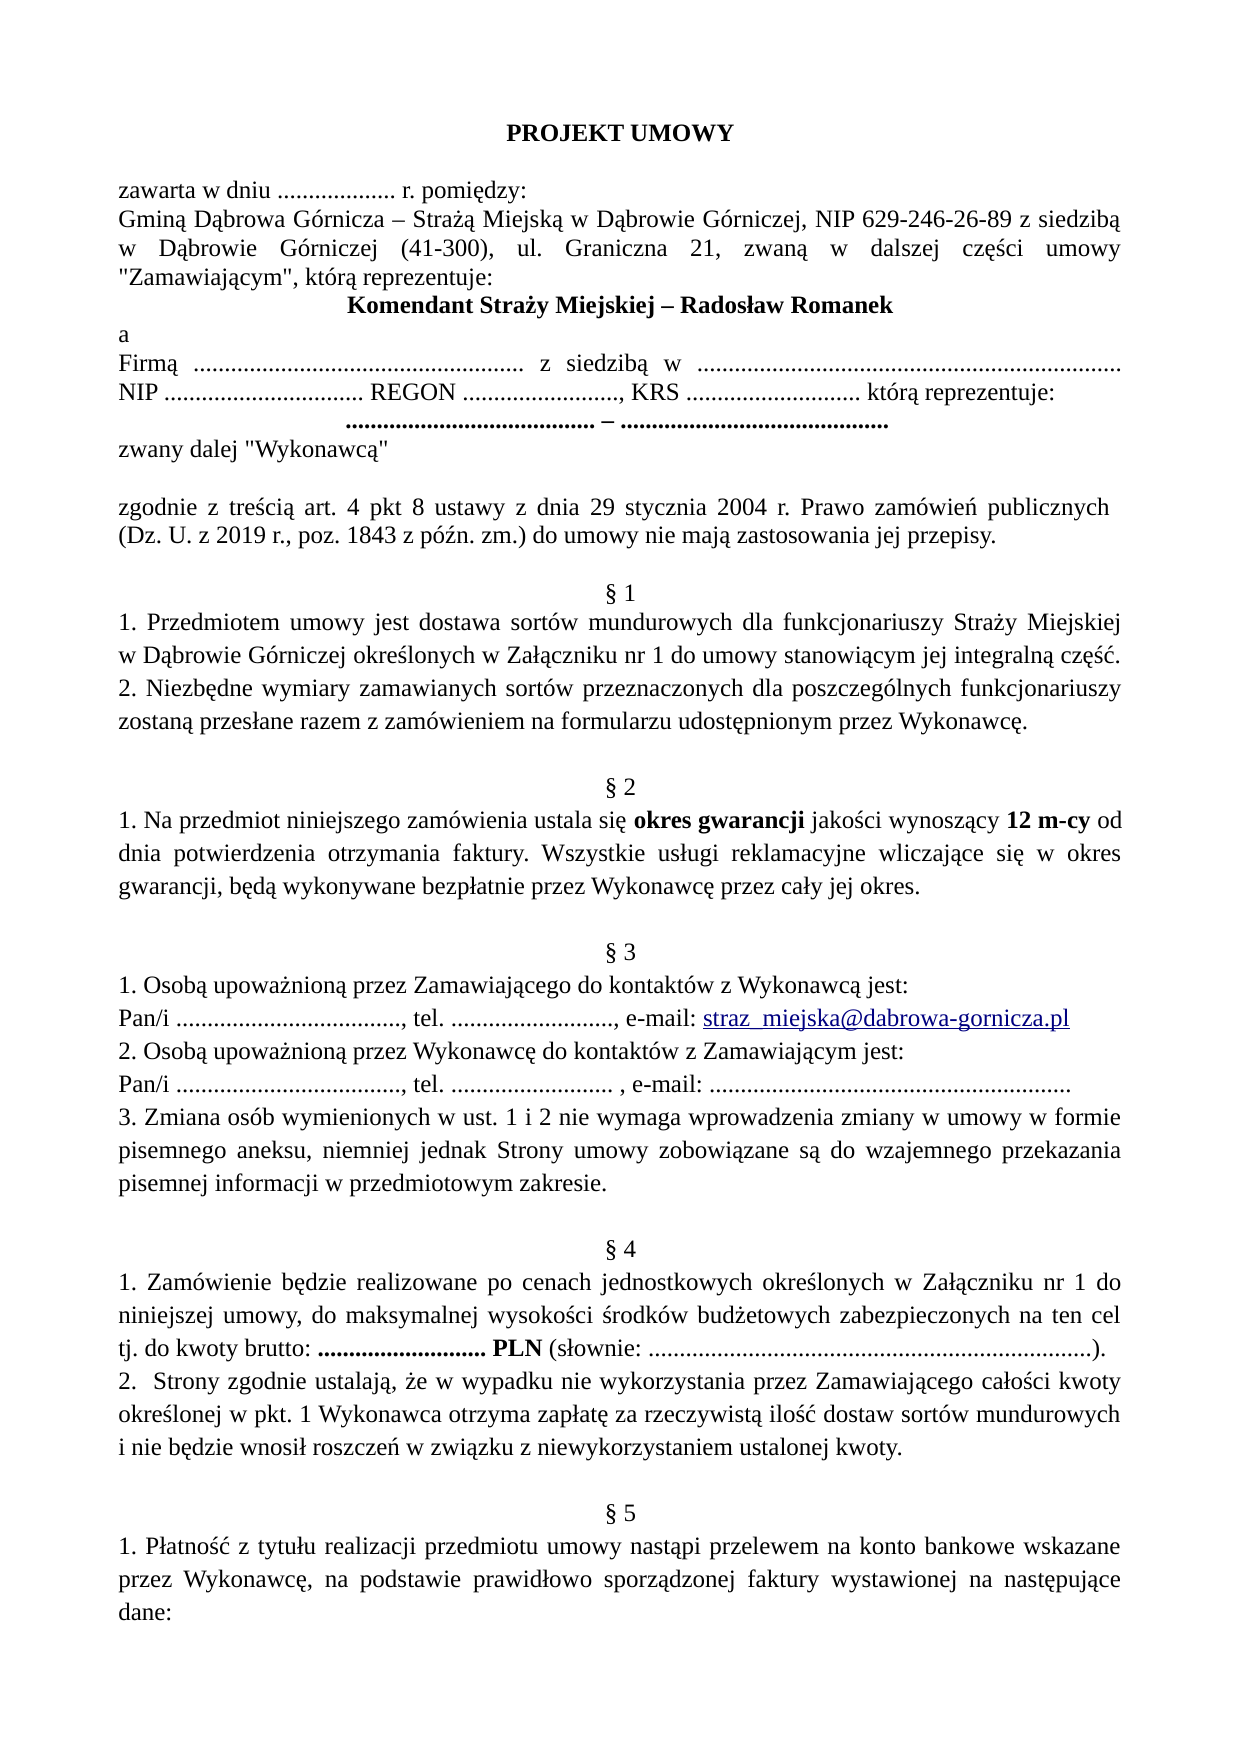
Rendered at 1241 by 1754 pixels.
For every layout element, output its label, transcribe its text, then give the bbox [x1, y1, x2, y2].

text 1. Na przedmiot niniejszego zamówienia ustala się okres gwarancji jakości wynoszący 12 m-cy od dnia potwierdzenia otrzymania faktury. Wszystkie usługi reklamacyjne wliczające się w okres gwarancji, będą wykonywane bezpłatnie przez Wykonawcę przez cały jej okres. [118, 805, 1122, 900]
text 1. Płatność z tytułu realizacji przedmiotu umowy nastąpi przelewem na konto bankowe wskazane przez Wykonawcę, na podstawie prawidłowo sporządzonej faktury wystawionej na następujące dane: [118, 1531, 1122, 1626]
text § 5 [118, 1498, 1122, 1527]
text a [118, 319, 1122, 348]
text § 3 [118, 937, 1122, 966]
text § 2 [118, 772, 1122, 801]
text Komendant Straży Miejskiej – Radosław Romanek [118, 291, 1122, 319]
text 1. Przedmiotem umowy jest dostawa sortów mundurowych dla funkcjonariuszy Straży Miejskiej w Dąbrowie Górniczej określonych w Załączniku nr 1 do umowy stanowiącym jej integralną część. 2. Niezbędne wymiary zamawianych sortów przeznaczonych dla poszczególnych funkcjonariuszy zostaną przesłane razem z zamówieniem na formularzu udostępnionym przez Wykonawcę. [118, 607, 1122, 735]
text 2. Strony zgodnie ustalają, że w wypadku nie wykorzystania przez Zamawiającego całości kwoty określonej w pkt. 1 Wykonawca otrzyma zapłatę za rzeczywistą ilość dostaw sortów mundurowych i nie będzie wnosił roszczeń w związku z niewykorzystaniem ustalonej kwoty. [118, 1366, 1122, 1461]
text Gminą Dąbrowa Górnicza – Strażą Miejską w Dąbrowie Górniczej, NIP 629-246-26-89 z siedzibą w Dąbrowie Górniczej (41-300), ul. Graniczna 21, zwaną w dalszej części umowy "Zamawiającym", którą reprezentuje: [118, 204, 1122, 291]
text § 1 [118, 578, 1122, 607]
text § 4 [118, 1234, 1122, 1263]
text Firmą ..................................................... z siedzibą w .................................................................... NIP ................................ REGON ........................., KRS ............................ którą reprezentuje: [118, 348, 1122, 406]
text Pan/i ...................................., tel. .........................., e-mail: straz_miejska@dabrowa-gornicza.pl [118, 1003, 1122, 1032]
text zawarta w dniu ................... r. pomiędzy: [118, 176, 1122, 204]
text Pan/i ...................................., tel. .......................... , e-mail: .......................................................... [118, 1069, 1122, 1098]
text zgodnie z treścią art. 4 pkt 8 ustawy z dnia 29 stycznia 2004 r. Prawo zamówień publicznych (Dz. U. z 2019 r., poz. 1843 z późn. zm.) do umowy nie mają zastosowania jej przepisy. [118, 492, 1122, 549]
text 2. Osobą upoważnioną przez Wykonawcę do kontaktów z Zamawiającym jest: [118, 1036, 1122, 1065]
text 1. Osobą upoważnioną przez Zamawiającego do kontaktów z Wykonawcą jest: [118, 970, 1122, 999]
text ........................................ – ........................................... [118, 406, 1122, 434]
text 1. Zamówienie będzie realizowane po cenach jednostkowych określonych w Załączniku nr 1 do niniejszej umowy, do maksymalnej wysokości środków budżetowych zabezpieczonych na ten cel tj. do kwoty brutto: ........................... PLN (słownie: .......................................................................). [118, 1267, 1122, 1362]
text zwany dalej "Wykonawcą" [118, 434, 1122, 463]
text PROJEKT UMOWY [118, 118, 1122, 147]
text 3. Zmiana osób wymienionych w ust. 1 i 2 nie wymaga wprowadzenia zmiany w umowy w formie pisemnego aneksu, niemniej jednak Strony umowy zobowiązane są do wzajemnego przekazania pisemnej informacji w przedmiotowym zakresie. [118, 1102, 1122, 1197]
